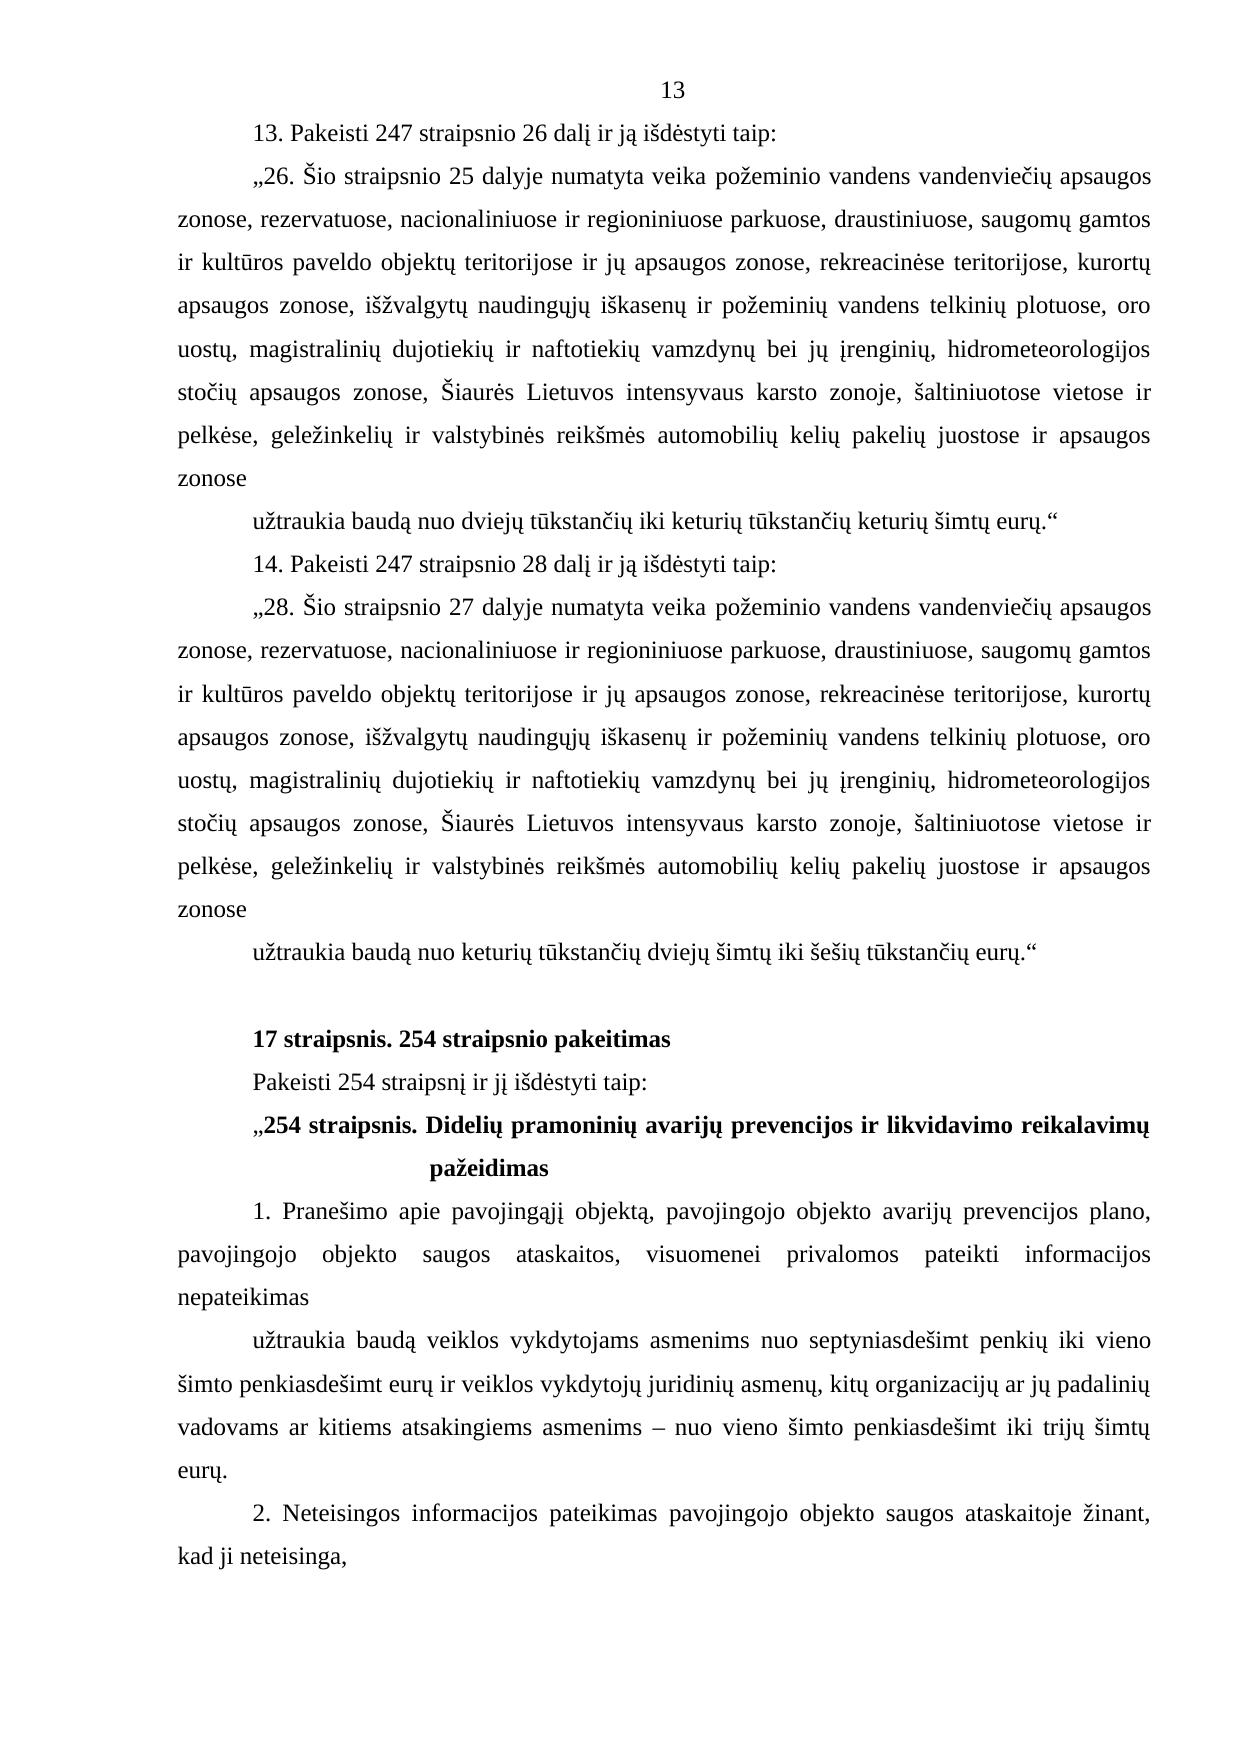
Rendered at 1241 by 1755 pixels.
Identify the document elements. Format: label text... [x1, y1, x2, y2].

text 13. Pakeisti 247 straipsnio 26 dalį ir ją išdėstyti taip: [177, 118, 1152, 147]
text 14. Pakeisti 247 straipsnio 28 dalį ir ją išdėstyti taip: [177, 549, 1152, 578]
text 1. Pranešimo apie pavojingąjį objektą, pavojingojo objekto avarijų prevencijos plano, pavojingojo objekto saugos ataskaitos, visuomenei privalomos pateikti informacijos nepateikimas [177, 1196, 1152, 1311]
text užtraukia baudą nuo keturių tūkstančių dviejų šimtų iki šešių tūkstančių eurų.“ [177, 937, 1152, 966]
text užtraukia baudą veiklos vykdytojams asmenims nuo septyniasdešimt penkių iki vieno šimto penkiasdešimt eurų ir veiklos vykdytojų juridinių asmenų, kitų organizacijų ar jų padalinių vadovams ar kitiems atsakingiems asmenims – nuo vieno šimto penkiasdešimt iki trijų šimtų eurų. [177, 1326, 1152, 1484]
text Pakeisti 254 straipsnį ir jį išdėstyti taip: [177, 1067, 1152, 1096]
text 17 straipsnis. 254 straipsnio pakeitimas [177, 1024, 1152, 1052]
text „26. Šio straipsnio 25 dalyje numatyta veika požeminio vandens vandenviečių apsaugos zonose, rezervatuose, nacionaliniuose ir regioniniuose parkuose, draustiniuose, saugomų gamtos ir kultūros paveldo objektų teritorijose ir jų apsaugos zonose, rekreacinėse teritorijose, kurortų apsaugos zonose, išžvalgytų naudingųjų iškasenų ir požeminių vandens telkinių plotuose, oro uostų, magistralinių dujotiekių ir naftotiekių vamzdynų bei jų įrenginių, hidrometeorologijos stočių apsaugos zonose, Šiaurės Lietuvos intensyvaus karsto zonoje, šaltiniuotose vietose ir pelkėse, geležinkelių ir valstybinės reikšmės automobilių kelių pakelių juostose ir apsaugos zonose [177, 161, 1152, 492]
text „254 straipsnis. Didelių pramoninių avarijų prevencijos ir likvidavimo reikalavimų pažeidimas [252, 1110, 1152, 1182]
text užtraukia baudą nuo dviejų tūkstančių iki keturių tūkstančių keturių šimtų eurų.“ [177, 506, 1152, 535]
text 2. Neteisingos informacijos pateikimas pavojingojo objekto saugos ataskaitoje žinant, kad ji neteisinga, [177, 1498, 1152, 1570]
text „28. Šio straipsnio 27 dalyje numatyta veika požeminio vandens vandenviečių apsaugos zonose, rezervatuose, nacionaliniuose ir regioniniuose parkuose, draustiniuose, saugomų gamtos ir kultūros paveldo objektų teritorijose ir jų apsaugos zonose, rekreacinėse teritorijose, kurortų apsaugos zonose, išžvalgytų naudingųjų iškasenų ir požeminių vandens telkinių plotuose, oro uostų, magistralinių dujotiekių ir naftotiekių vamzdynų bei jų įrenginių, hidrometeorologijos stočių apsaugos zonose, Šiaurės Lietuvos intensyvaus karsto zonoje, šaltiniuotose vietose ir pelkėse, geležinkelių ir valstybinės reikšmės automobilių kelių pakelių juostose ir apsaugos zonose [177, 592, 1152, 923]
